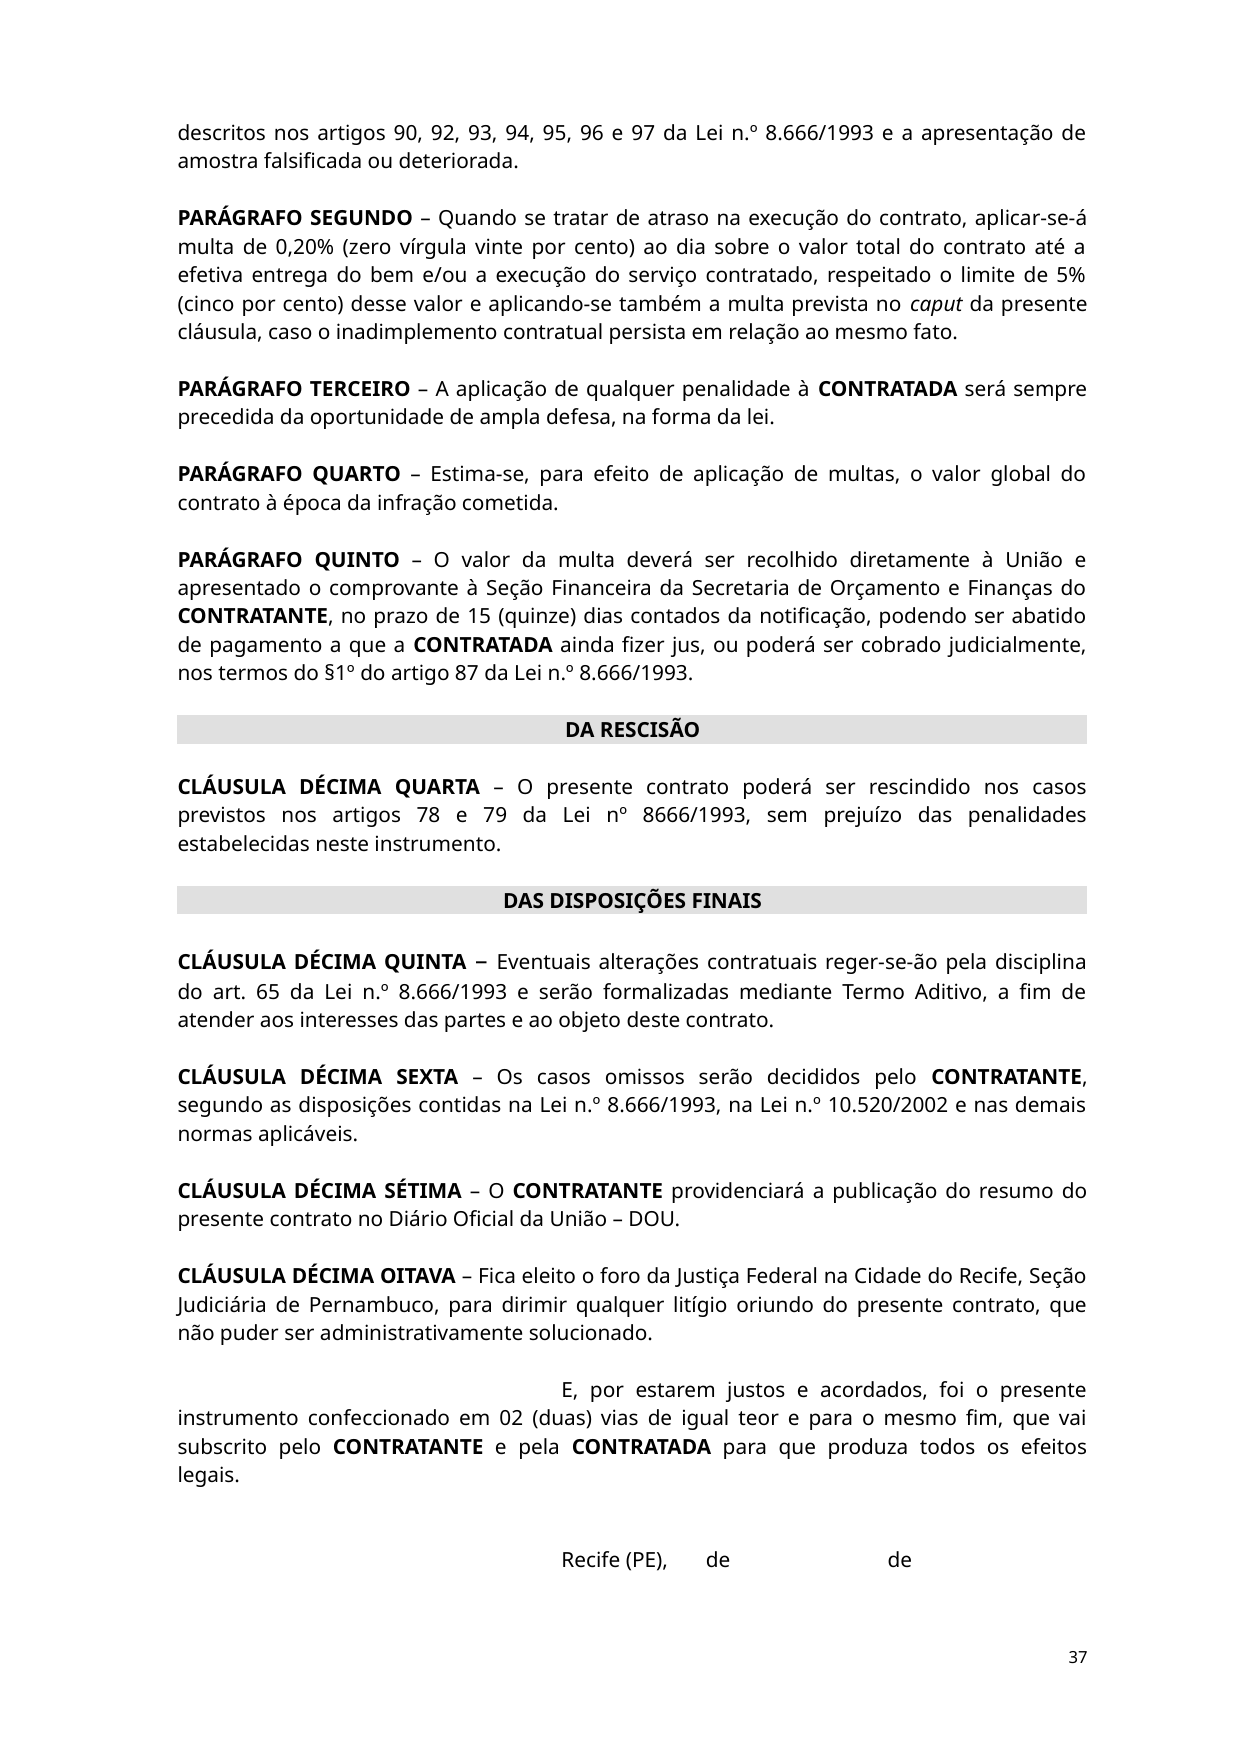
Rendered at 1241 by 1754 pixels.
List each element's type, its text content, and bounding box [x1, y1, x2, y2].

text CLÁUSULA DÉCIMA QUARTA – O presente contrato poderá ser rescindido nos casos previstos nos artigos 78 e 79 da Lei nº 8666/1993, sem prejuízo das penalidades estabelecidas neste instrumento. [177, 772, 1087, 857]
text CLÁUSULA DÉCIMA QUINTA – Eventuais alterações contratuais reger-se-ão pela disciplina do art. 65 da Lei n.º 8.666/1993 e serão formalizadas mediante Termo Aditivo, a fim de atender aos interesses das partes e ao objeto deste contrato. [177, 943, 1087, 1034]
text CLÁUSULA DÉCIMA SÉTIMA – O CONTRATANTE providenciará a publicação do resumo do presente contrato no Diário Oficial da União – DOU. [177, 1176, 1087, 1233]
text PARÁGRAFO QUARTO – Estima-se, para efeito de aplicação de multas, o valor global do contrato à época da infração cometida. [177, 459, 1087, 516]
text descritos nos artigos 90, 92, 93, 94, 95, 96 e 97 da Lei n.º 8.666/1993 e a apresentação de amostra falsificada ou deteriorada. [177, 118, 1087, 175]
text DAS DISPOSIÇÕES FINAIS [177, 886, 1087, 914]
text E, por estarem justos e acordados, foi o presente instrumento confeccionado em 02 (duas) vias de igual teor e para o mesmo fim, que vai subscrito pelo CONTRATANTE e pela CONTRATADA para que produza todos os efeitos legais. [177, 1375, 1087, 1489]
text CLÁUSULA DÉCIMA OITAVA – Fica eleito o foro da Justiça Federal na Cidade do Recife, Seção Judiciária de Pernambuco, para dirimir qualquer litígio oriundo do presente contrato, que não puder ser administrativamente solucionado. [177, 1261, 1087, 1347]
text PARÁGRAFO TERCEIRO – A aplicação de qualquer penalidade à CONTRATADA será sempre precedida da oportunidade de ampla defesa, na forma da lei. [177, 374, 1087, 431]
text DA RESCISÃO [177, 715, 1087, 744]
text Recife (PE), de de [177, 1546, 1087, 1574]
text CLÁUSULA DÉCIMA SEXTA – Os casos omissos serão decididos pelo CONTRATANTE, segundo as disposições contidas na Lei n.º 8.666/1993, na Lei n.º 10.520/2002 e nas demais normas aplicáveis. [177, 1062, 1088, 1147]
text PARÁGRAFO SEGUNDO – Quando se tratar de atraso na execução do contrato, aplicar-se-á multa de 0,20% (zero vírgula vinte por cento) ao dia sobre o valor total do contrato até a efetiva entrega do bem e/ou a execução do serviço contratado, respeitado o limite de 5% (cinco por cento) desse valor e aplicando-se também a multa prevista no caput da presente cláusula, caso o inadimplemento contratual persista em relação ao mesmo fato. [177, 203, 1087, 346]
text PARÁGRAFO QUINTO – O valor da multa deverá ser recolhido diretamente à União e apresentado o comprovante à Seção Financeira da Secretaria de Orçamento e Finanças do CONTRATANTE, no prazo de 15 (quinze) dias contados da notificação, podendo ser abatido de pagamento a que a CONTRATADA ainda fizer jus, ou poderá ser cobrado judicialmente, nos termos do §1º do artigo 87 da Lei n.º 8.666/1993. [177, 545, 1087, 687]
